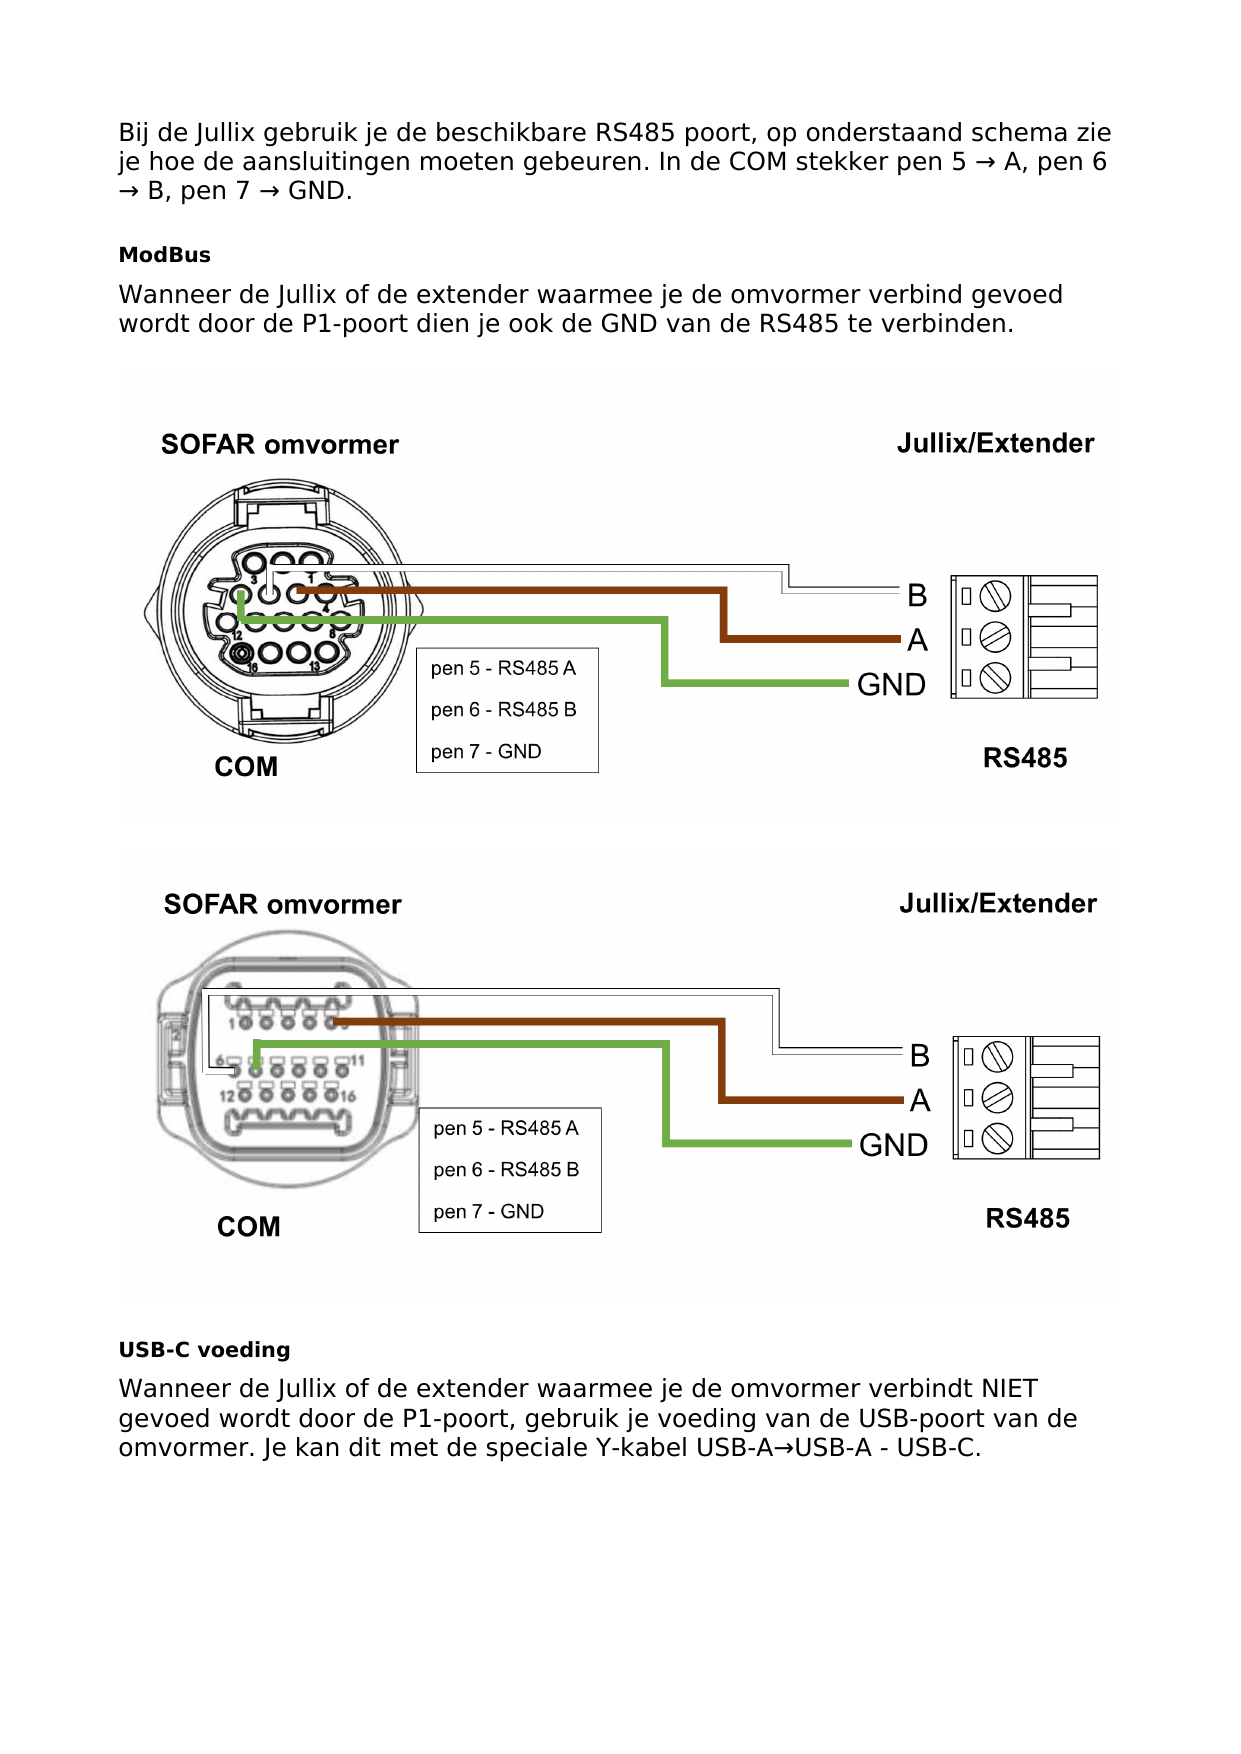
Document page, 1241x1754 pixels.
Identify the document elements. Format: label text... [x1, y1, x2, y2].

subtitle USB-C voeding [118, 1338, 1122, 1362]
picture [118, 367, 1123, 820]
text Bij de Jullix gebruik je de beschikbare RS485 poort, op onderstaand schema zie je hoe de aansluitingen moeten gebeuren. In de COM stekker pen 5 → A, pen 6 → B, pen 7 → GND. [118, 118, 1122, 206]
text Wanneer de Jullix of de extender waarmee je de omvormer verbind gevoed wordt door de P1-poort dien je ook de GND van de RS485 te verbinden. [118, 280, 1122, 367]
text [118, 820, 1122, 848]
subtitle ModBus [118, 243, 1122, 267]
text Wanneer de Jullix of de extender waarmee je de omvormer verbindt NIET gevoed wordt door de P1-poort, gebruik je voeding van de USB-poort van de omvormer. Je kan dit met de speciale Y-kabel USB-A→USB-A - USB-C. [118, 1374, 1122, 1462]
picture [118, 848, 1123, 1301]
